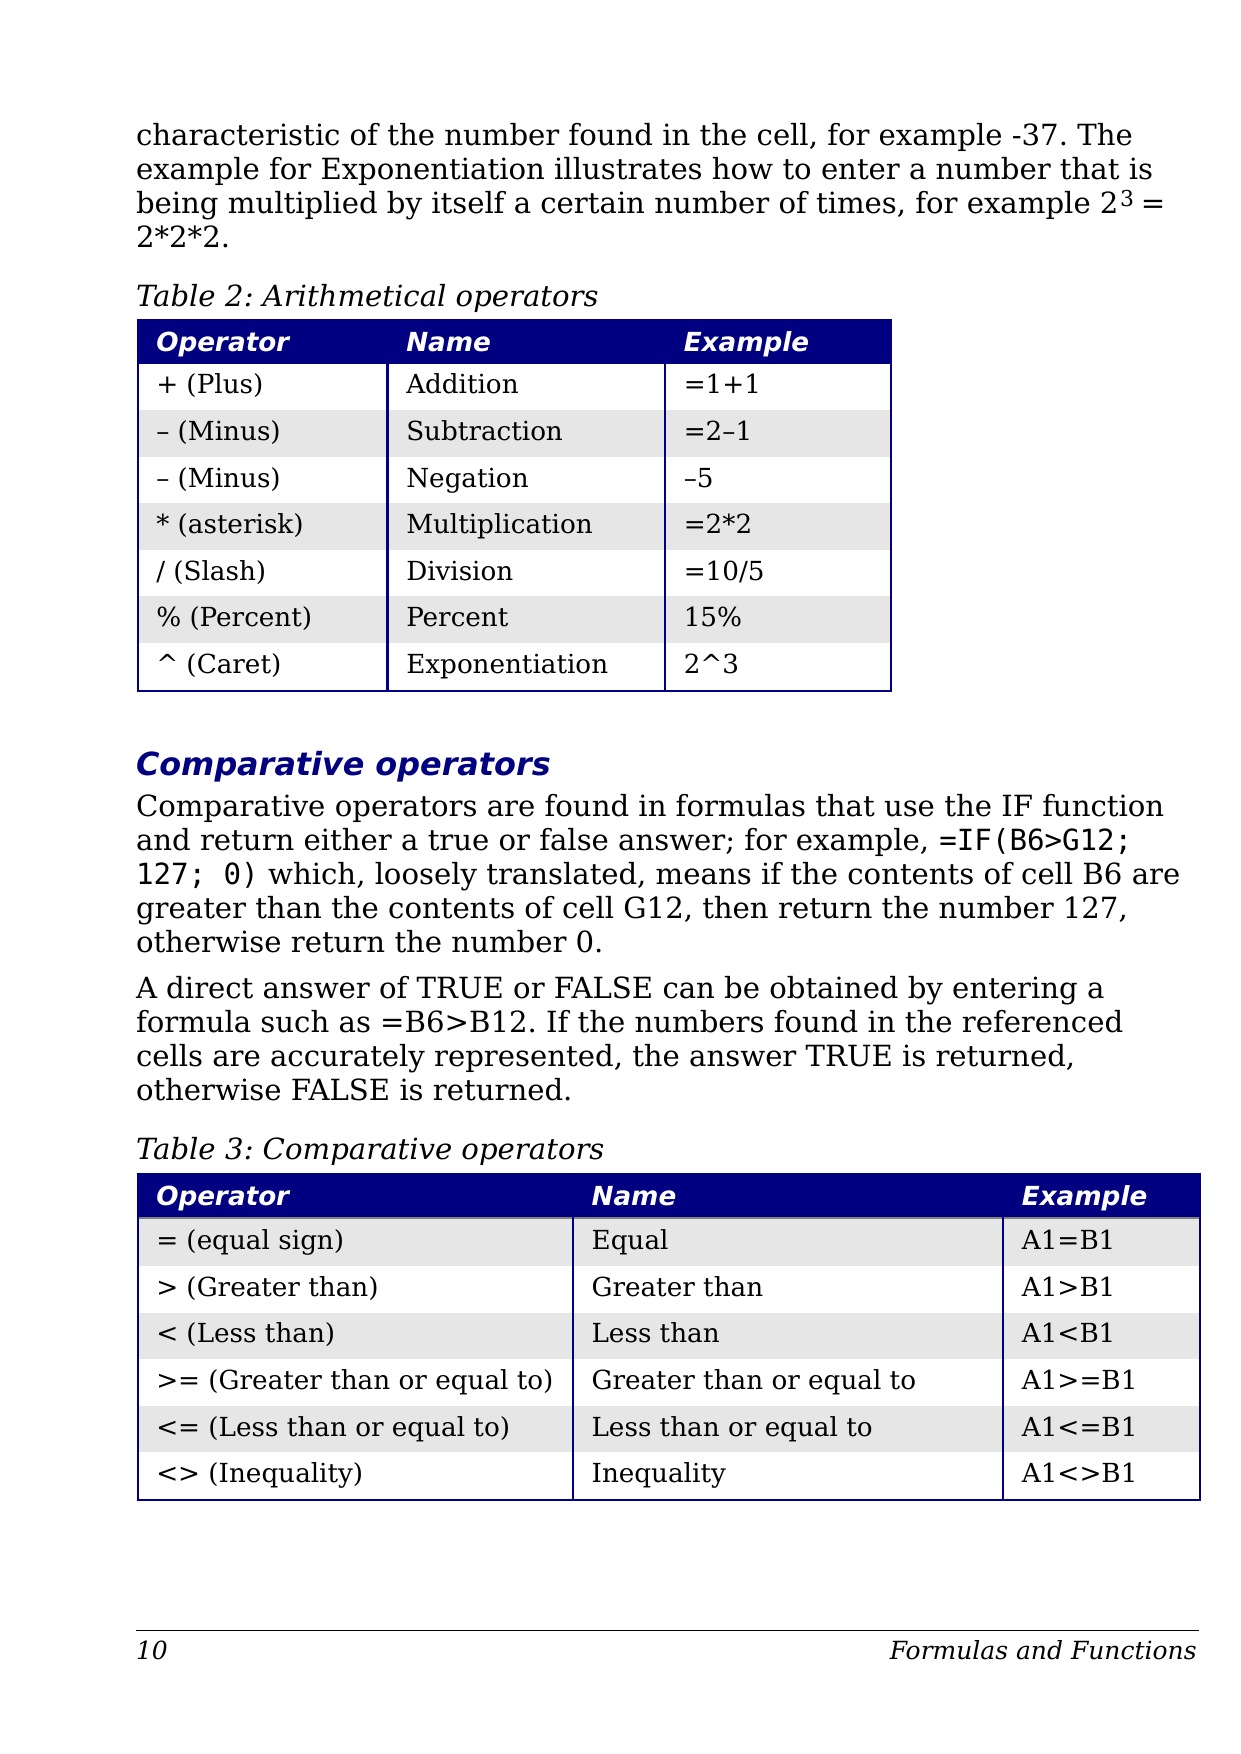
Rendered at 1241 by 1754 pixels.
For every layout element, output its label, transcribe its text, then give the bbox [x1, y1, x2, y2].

table_cell Subtraction [389, 410, 664, 457]
table_cell A1=B1 [1004, 1219, 1199, 1266]
table_cell A1>=B1 [1004, 1359, 1199, 1406]
table_cell <> (Inequality) [139, 1452, 572, 1499]
table_cell –5 [666, 457, 890, 503]
table_header Example [666, 321, 890, 364]
table_cell Equal [574, 1219, 1002, 1266]
table_cell Less than [574, 1313, 1002, 1359]
text Comparative operators are found in formulas that use the IF function and return either a true or false answer; for example, =IF(B6>G12; 127; 0) which, loosely translated, means if the contents of cell B6 are greater than the contents of cell G12, then return the number 127, otherwise return the number 0. [136, 789, 1199, 959]
text Table 2: Arithmetical operators [136, 279, 1199, 313]
table_cell A1>B1 [1004, 1266, 1199, 1312]
table_cell =10/5 [666, 550, 890, 596]
table_cell Negation [389, 457, 664, 503]
table_cell =2–1 [666, 410, 890, 457]
table_header Operator [139, 1175, 572, 1217]
table_header Name [389, 321, 664, 364]
table_cell A1<=B1 [1004, 1406, 1199, 1452]
table_cell Less than or equal to [574, 1406, 1002, 1452]
table_header Operator [139, 321, 386, 364]
table_cell + (Plus) [139, 364, 386, 410]
table_cell * (asterisk) [139, 503, 386, 550]
table_cell =1+1 [666, 364, 890, 410]
table_cell A1<>B1 [1004, 1452, 1199, 1499]
table_cell = (equal sign) [139, 1219, 572, 1266]
table_cell =2*2 [666, 503, 890, 550]
table_cell 15% [666, 596, 890, 643]
table_cell Inequality [574, 1452, 1002, 1499]
table_cell Exponentiation [389, 643, 664, 689]
text characteristic of the number found in the cell, for example -37. The example for Exponentiation illustrates how to enter a number that is being multiplied by itself a certain number of times, for example 23 = 2*2*2. [136, 118, 1199, 254]
text Table 3: Comparative operators [136, 1133, 1199, 1167]
table_cell Multiplication [389, 503, 664, 550]
table_cell Greater than or equal to [574, 1359, 1002, 1406]
subtitle Comparative operators [136, 746, 1199, 783]
table_cell <= (Less than or equal to) [139, 1406, 572, 1452]
table_cell Addition [389, 364, 664, 410]
table_cell 2^3 [666, 643, 890, 689]
table_cell – (Minus) [139, 457, 386, 503]
table_cell >= (Greater than or equal to) [139, 1359, 572, 1406]
text A direct answer of TRUE or FALSE can be obtained by entering a formula such as =B6>B12. If the numbers found in the referenced cells are accurately represented, the answer TRUE is returned, otherwise FALSE is returned. [136, 972, 1199, 1108]
table_cell A1<B1 [1004, 1313, 1199, 1359]
table_cell > (Greater than) [139, 1266, 572, 1312]
table_cell – (Minus) [139, 410, 386, 457]
table_header Example [1004, 1175, 1199, 1217]
table_cell < (Less than) [139, 1313, 572, 1359]
table_cell / (Slash) [139, 550, 386, 596]
table_cell Greater than [574, 1266, 1002, 1312]
table_cell Division [389, 550, 664, 596]
table_cell Percent [389, 596, 664, 643]
table_header Name [574, 1175, 1002, 1217]
table_cell % (Percent) [139, 596, 386, 643]
table_cell ^ (Caret) [139, 643, 386, 689]
